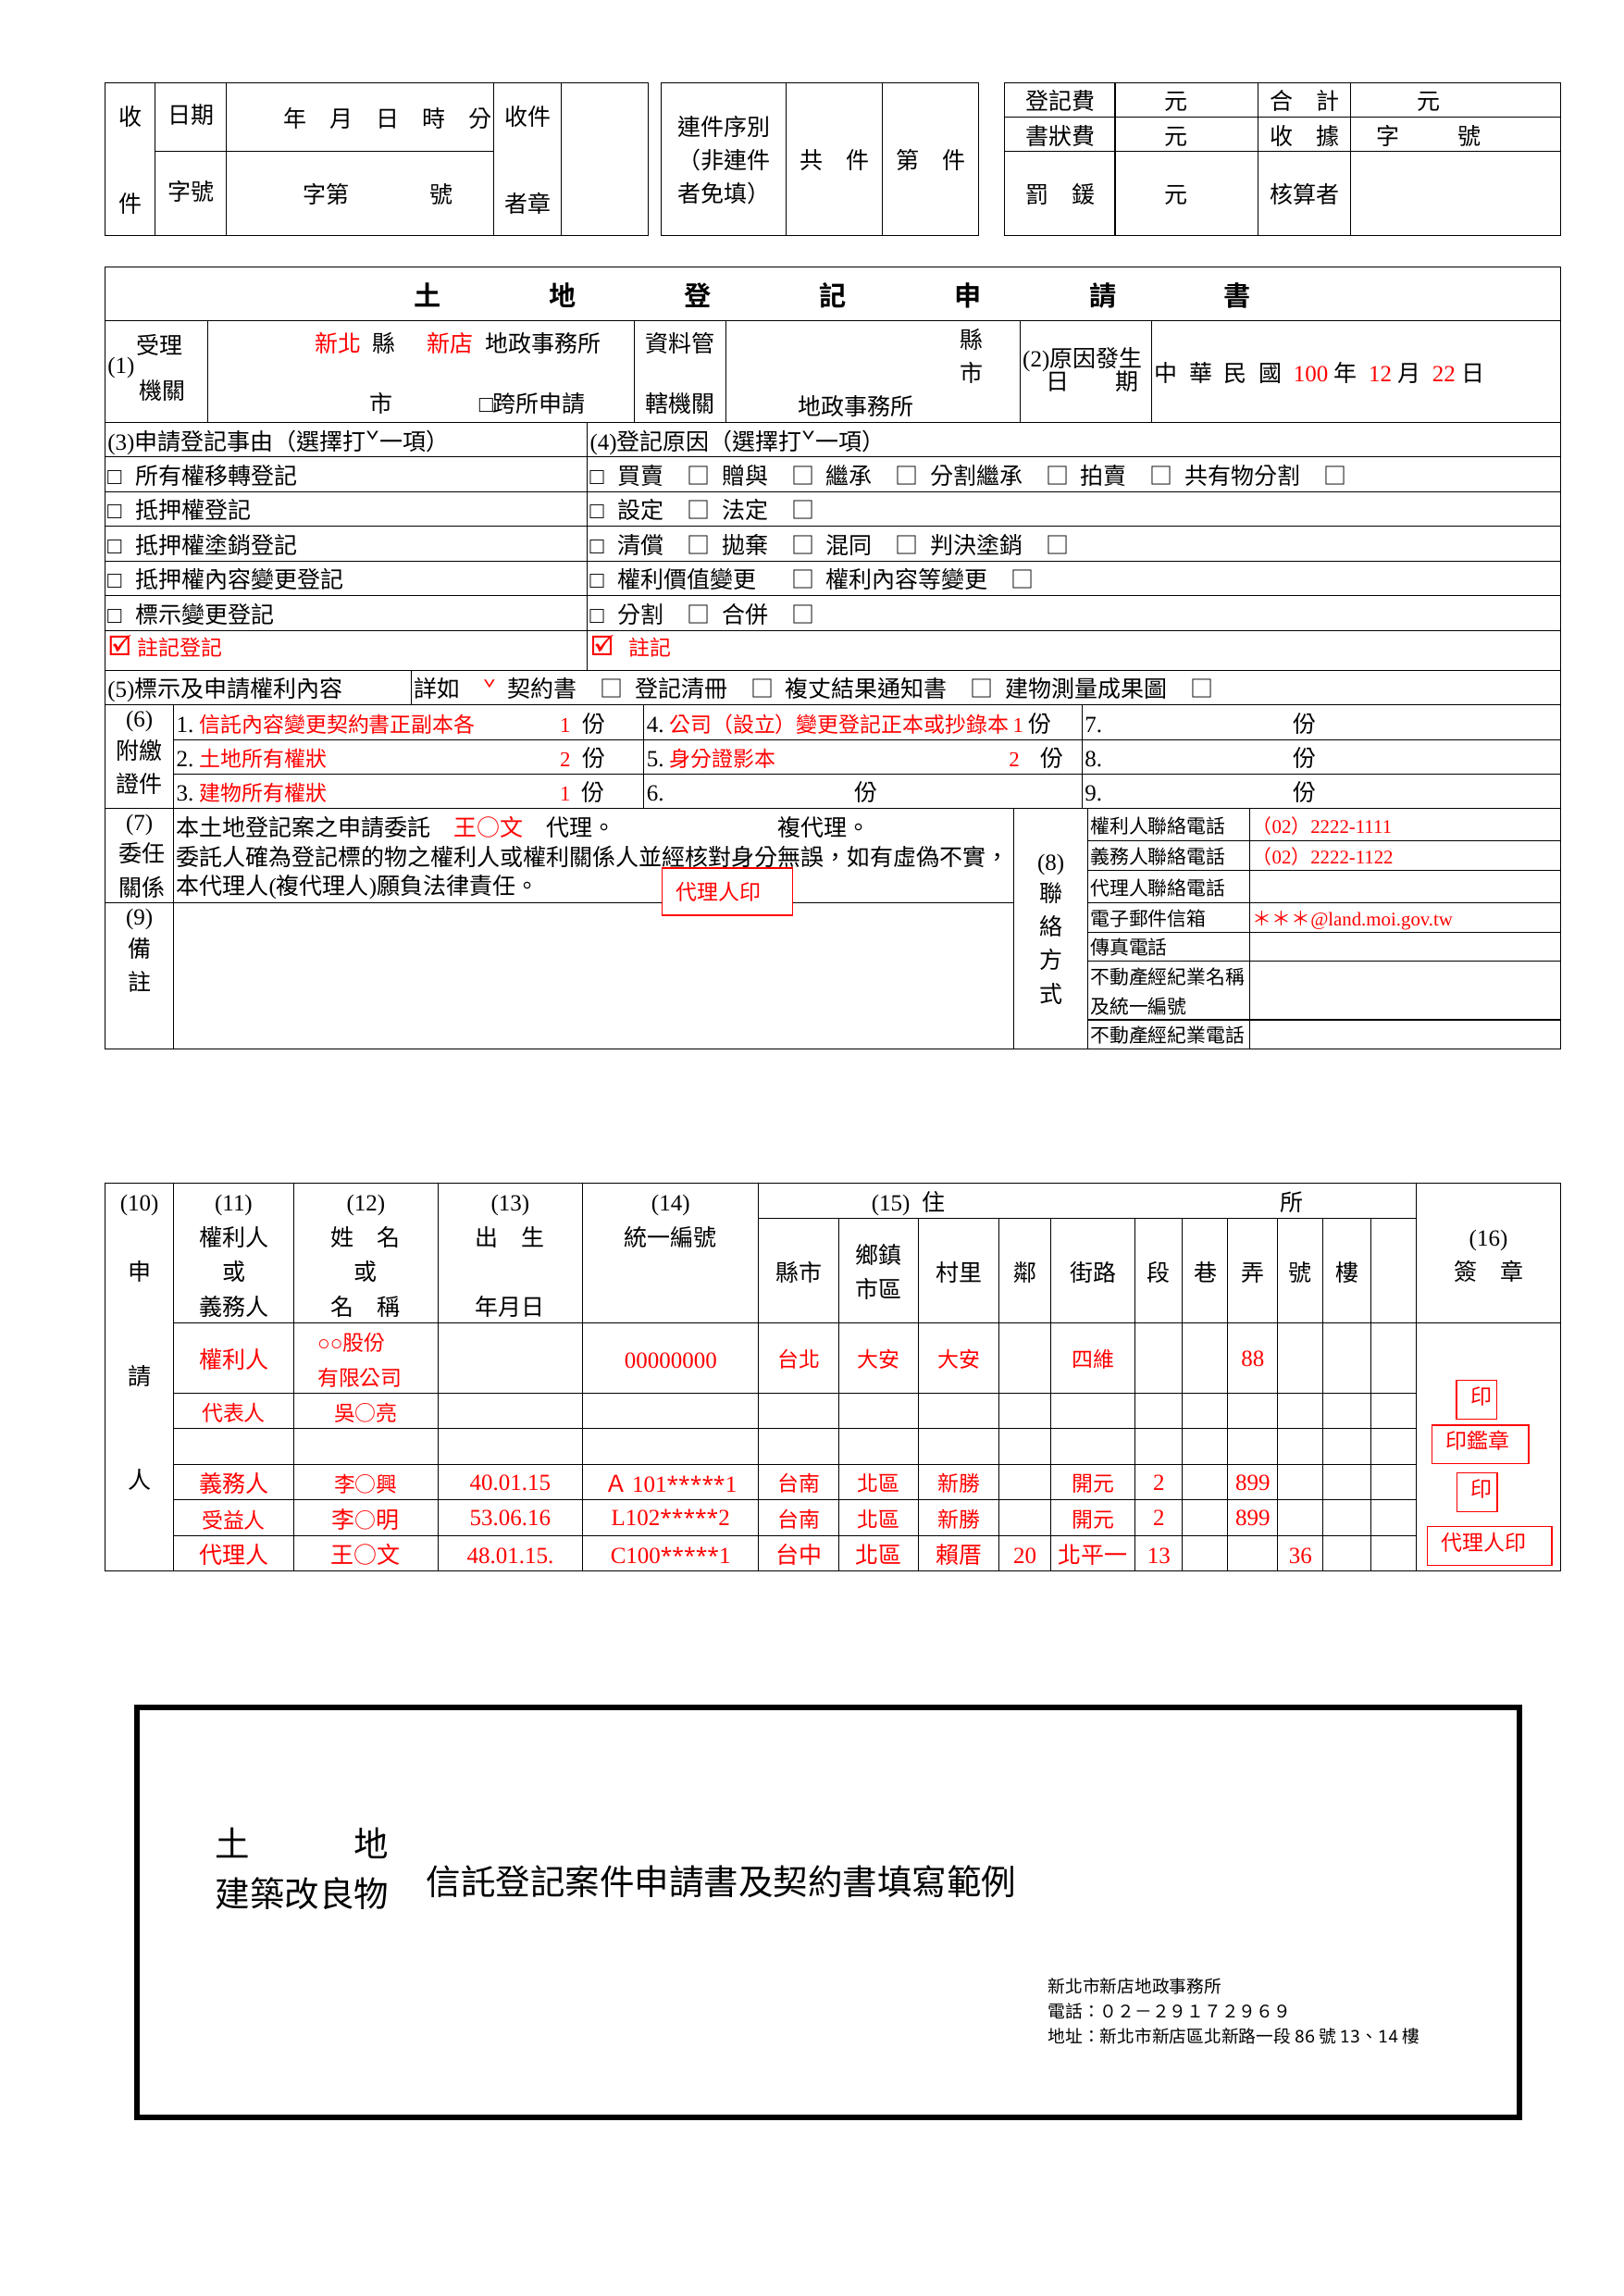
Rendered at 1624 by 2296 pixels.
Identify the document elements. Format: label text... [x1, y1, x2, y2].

table_cell L102*****2 [583, 1500, 758, 1535]
table_cell □ 抵押權內容變更登記 [105, 562, 587, 595]
table_cell [1250, 871, 1560, 902]
table_cell 2 [1135, 1500, 1182, 1535]
table_header 日期 [155, 83, 226, 151]
table_cell [1278, 1429, 1322, 1464]
table_cell (11) 權利人 或 義務人 [174, 1184, 293, 1322]
table_cell (7) 委任 關係 [105, 809, 173, 902]
table_cell [999, 1394, 1050, 1428]
table_header 第 件 [883, 83, 978, 234]
table_cell 權利人聯絡電話 [1088, 809, 1249, 840]
table_cell [174, 1429, 293, 1464]
table_header 年 月 日 時 分 [227, 83, 493, 151]
table_cell 8. 份 [1083, 740, 1560, 774]
table_cell [1183, 1429, 1227, 1464]
table_cell [174, 903, 1013, 1049]
table_cell 字號 [155, 152, 226, 234]
table_cell 弄 [1228, 1219, 1277, 1322]
table_cell [759, 1429, 838, 1464]
table_cell 台南 [759, 1465, 838, 1499]
table_header 合 計 [1258, 83, 1350, 117]
table_cell 53.06.16 [439, 1500, 582, 1535]
table_cell 李○明 [294, 1500, 438, 1535]
table_cell 收 據 [1258, 118, 1350, 151]
table_cell [1228, 1429, 1277, 1464]
table_cell 詳如 ˇ 契約書 □ 登記清冊 □ 複丈結果通知書 □ 建物測量成果圖 □ [412, 671, 1560, 704]
table_cell [1371, 1465, 1416, 1499]
table_cell 4. 公司（設立）變更登記正本或抄錄本1 份 [644, 705, 1082, 738]
table_cell 2. 土地所有權狀 2 份 [174, 740, 643, 774]
table_cell □ 標示變更登記 [105, 596, 587, 630]
table_cell 受理 (1) 機關 [105, 321, 207, 422]
table_cell 受益人 [174, 1500, 293, 1535]
table_cell □ 權利價值變更 □ 權利內容等變更 □ [588, 562, 1560, 595]
table_cell [1278, 1323, 1322, 1392]
table_cell 鄉鎮 市區 [839, 1219, 918, 1322]
table_cell [1278, 1500, 1322, 1535]
table_cell [1135, 1429, 1182, 1464]
table_cell □ 設定 □ 法定 □ [588, 492, 1560, 526]
table_cell [1417, 1323, 1560, 1570]
table_cell [1183, 1536, 1227, 1570]
table_cell [1228, 1536, 1277, 1570]
table_cell [1051, 1429, 1134, 1464]
table_cell (9) 備 註 [105, 903, 173, 1049]
table_cell 義務人 [174, 1465, 293, 1499]
table_cell 大安 [919, 1323, 998, 1392]
table_header [140, 1710, 1517, 2115]
table_cell [105, 1049, 173, 1182]
table_cell (13) 出 生 年月日 [439, 1184, 582, 1322]
table_cell 王○文 [294, 1536, 438, 1570]
table_cell [999, 1323, 1050, 1392]
table_cell 中 華 民 國 100 年 12 月 22 日 [1152, 321, 1560, 422]
table_cell 不動產經紀業名稱及統一編號 [1088, 962, 1249, 1019]
table_cell 新北 縣 市 [208, 321, 398, 422]
table_cell 縣 市 地政事務所 [726, 321, 1020, 422]
table_cell 吳○亮 [294, 1394, 438, 1428]
table_cell (4)登記原因（選擇打ˇ一項） [588, 423, 1560, 456]
table_cell 899 [1228, 1500, 1277, 1535]
table_cell （02）2222-1122 [1250, 841, 1560, 869]
table_cell 土 地 登 記 申 請 書 [105, 267, 1560, 320]
table_header 登記費 [1005, 83, 1114, 117]
table_cell 40.01.15 [439, 1465, 582, 1499]
table_cell 台中 [759, 1536, 838, 1570]
table_cell ＊＊＊@land.moi.gov.tw [1250, 903, 1560, 932]
table_cell 元 [1116, 118, 1258, 151]
table_cell 6. 份 [644, 775, 1082, 808]
table_header [979, 82, 1004, 234]
table_cell [1323, 1536, 1370, 1570]
table_cell 北區 [839, 1536, 918, 1570]
table_cell [1183, 1394, 1227, 1428]
table_cell 開元 [1051, 1465, 1134, 1499]
table_cell 村里 [919, 1219, 998, 1322]
table_cell 權利人 [174, 1323, 293, 1392]
table_cell 3. 建物所有權狀 1 份 [174, 775, 643, 808]
table_header 共 件 [787, 83, 882, 234]
table_cell 鄰 [999, 1219, 1050, 1322]
table_cell 36 [1278, 1536, 1322, 1570]
table_cell 號 [1278, 1219, 1322, 1322]
table_cell [1323, 1429, 1370, 1464]
table_cell 傳真電話 [1088, 933, 1249, 961]
table_header 元 [1351, 83, 1560, 117]
table_cell [1371, 1536, 1416, 1570]
table_cell [1323, 1500, 1370, 1535]
table_cell 義務人聯絡電話 [1088, 841, 1249, 869]
table_cell 7. 份 [1083, 705, 1560, 738]
table_cell [1371, 1394, 1416, 1428]
table_cell [1228, 1394, 1277, 1428]
table_cell □ 買賣 □ 贈與 □ 繼承 □ 分割繼承 □ 拍賣 □ 共有物分割 □ [588, 457, 1560, 491]
table_header 收件 者章 [494, 83, 561, 234]
table_cell [999, 1429, 1050, 1464]
table_cell [919, 1429, 998, 1464]
table_cell [439, 1323, 582, 1392]
table_cell [1135, 1394, 1182, 1428]
table_header [562, 83, 648, 234]
table_cell 街路 [1051, 1219, 1134, 1322]
table_cell 本土地登記案之申請委託 王○文 代理。 複代理。 委託人確為登記標的物之權利人或權利關係人並經核對身分無誤，如有虛偽不實，本代理人(複代理人)願負法律責任。 [174, 809, 1013, 902]
table_header 收 件 [105, 83, 155, 234]
table_cell 北區 [839, 1465, 918, 1499]
table_cell [1351, 152, 1560, 234]
table_cell 巷 [1183, 1219, 1227, 1322]
table_cell [1051, 1394, 1134, 1428]
table_cell 新勝 [919, 1465, 998, 1499]
table_cell 資料管 轄機關 [635, 321, 725, 422]
table_cell 字 號 [1351, 118, 1560, 151]
table_cell 段 [1135, 1219, 1182, 1322]
table_cell Ａ101*****1 [583, 1465, 758, 1499]
table_cell 台南 [759, 1500, 838, 1535]
table_cell 新店 地政事務所 □跨所申請 [398, 321, 634, 422]
table_cell (15) 住 所 [759, 1184, 1416, 1218]
table_cell 代表人 [174, 1394, 293, 1428]
table_cell 電子郵件信箱 [1088, 903, 1249, 932]
table_cell [1250, 962, 1560, 1019]
table_cell  註記 [588, 631, 1560, 670]
table_cell 賴厝 [919, 1536, 998, 1570]
table_cell [1323, 1323, 1370, 1392]
table_cell (12) 姓 名 或 名 稱 [294, 1184, 438, 1322]
table_cell [174, 1049, 1560, 1182]
table_cell 不動產經紀業電話 [1088, 1021, 1249, 1049]
table_cell 20 [999, 1536, 1050, 1570]
table_cell (10) 申 請 人 [105, 1184, 173, 1570]
table_cell 48.01.15. [439, 1536, 582, 1570]
table_cell [1278, 1465, 1322, 1499]
table_cell [999, 1465, 1050, 1499]
table_cell [839, 1394, 918, 1428]
table_cell [294, 1429, 438, 1464]
table_cell [105, 235, 1560, 267]
table_cell [1371, 1500, 1416, 1535]
table_cell (2)原因發生 日 期 [1021, 321, 1151, 422]
table_cell 5. 身分證影本 2 份 [644, 740, 1082, 774]
table_cell [1183, 1465, 1227, 1499]
table_cell □ 清償 □ 拋棄 □ 混同 □ 判決塗銷 □ [588, 527, 1560, 561]
table_cell 北區 [839, 1500, 918, 1535]
table_cell [1371, 1429, 1416, 1464]
table_cell 13 [1135, 1536, 1182, 1570]
table_cell (5)標示及申請權利內容 [105, 671, 411, 704]
table_cell （02）2222-1111 [1250, 809, 1560, 840]
table_cell 9. 份 [1083, 775, 1560, 808]
table_cell 大安 [839, 1323, 918, 1392]
table_cell 書狀費 [1005, 118, 1114, 151]
table_cell [759, 1394, 838, 1428]
table_cell 字第 號 [227, 152, 493, 234]
table_cell [1323, 1465, 1370, 1499]
table_cell 899 [1228, 1465, 1277, 1499]
table_cell [1250, 933, 1560, 961]
table_cell □ 分割 □ 合併 □ [588, 596, 1560, 630]
table_cell (16) 簽 章 [1417, 1184, 1560, 1322]
table_cell (6) 附繳 證件 [105, 705, 173, 808]
table_cell [583, 1394, 758, 1428]
table_cell □ 抵押權塗銷登記 [105, 527, 587, 561]
table_header [649, 82, 661, 234]
table_cell 核算者 [1258, 152, 1350, 234]
table_cell [1135, 1323, 1182, 1392]
table_cell (14) 統一編號 [583, 1184, 758, 1322]
table_cell 1. 信託內容變更契約書正副本各 1 份 [174, 705, 643, 738]
table_cell 開元 [1051, 1500, 1134, 1535]
table_cell 罰 鍰 [1005, 152, 1114, 234]
table_cell [919, 1394, 998, 1428]
table_cell 代理人聯絡電話 [1088, 871, 1249, 902]
table_cell 88 [1228, 1323, 1277, 1392]
table_cell 新勝 [919, 1500, 998, 1535]
table_cell [999, 1500, 1050, 1535]
table_cell [839, 1429, 918, 1464]
table_cell [1323, 1394, 1370, 1428]
table_cell [1250, 1021, 1560, 1049]
table_cell [1183, 1500, 1227, 1535]
table_cell 2 [1135, 1465, 1182, 1499]
table_cell 00000000 [583, 1323, 758, 1392]
table_cell ○○股份 有限公司 [294, 1323, 438, 1392]
table_cell 北平一 [1051, 1536, 1134, 1570]
table_cell 縣市 [759, 1219, 838, 1322]
table_cell C100*****1 [583, 1536, 758, 1570]
table_cell 元 [1116, 152, 1258, 234]
table_cell [1278, 1394, 1322, 1428]
table_cell [1183, 1323, 1227, 1392]
table_cell [1371, 1219, 1416, 1322]
table_cell [439, 1429, 582, 1464]
table_cell 李○興 [294, 1465, 438, 1499]
table_cell (8) 聯 絡 方 式 [1014, 809, 1087, 1049]
table_cell □ 抵押權登記 [105, 492, 587, 526]
table_cell [1371, 1323, 1416, 1392]
table_cell (3)申請登記事由（選擇打ˇ一項） [105, 423, 587, 456]
table_cell 樓 [1323, 1219, 1370, 1322]
table_cell 四維 [1051, 1323, 1134, 1392]
table_header 連件序別 （非連件 者免填） [662, 83, 786, 234]
table_cell [439, 1394, 582, 1428]
table_cell [583, 1429, 758, 1464]
table_cell 代理人 [174, 1536, 293, 1570]
table_cell □ 所有權移轉登記 [105, 457, 587, 491]
table_header 元 [1116, 83, 1258, 117]
table_cell 台北 [759, 1323, 838, 1392]
table_cell  註記登記 [105, 631, 587, 670]
